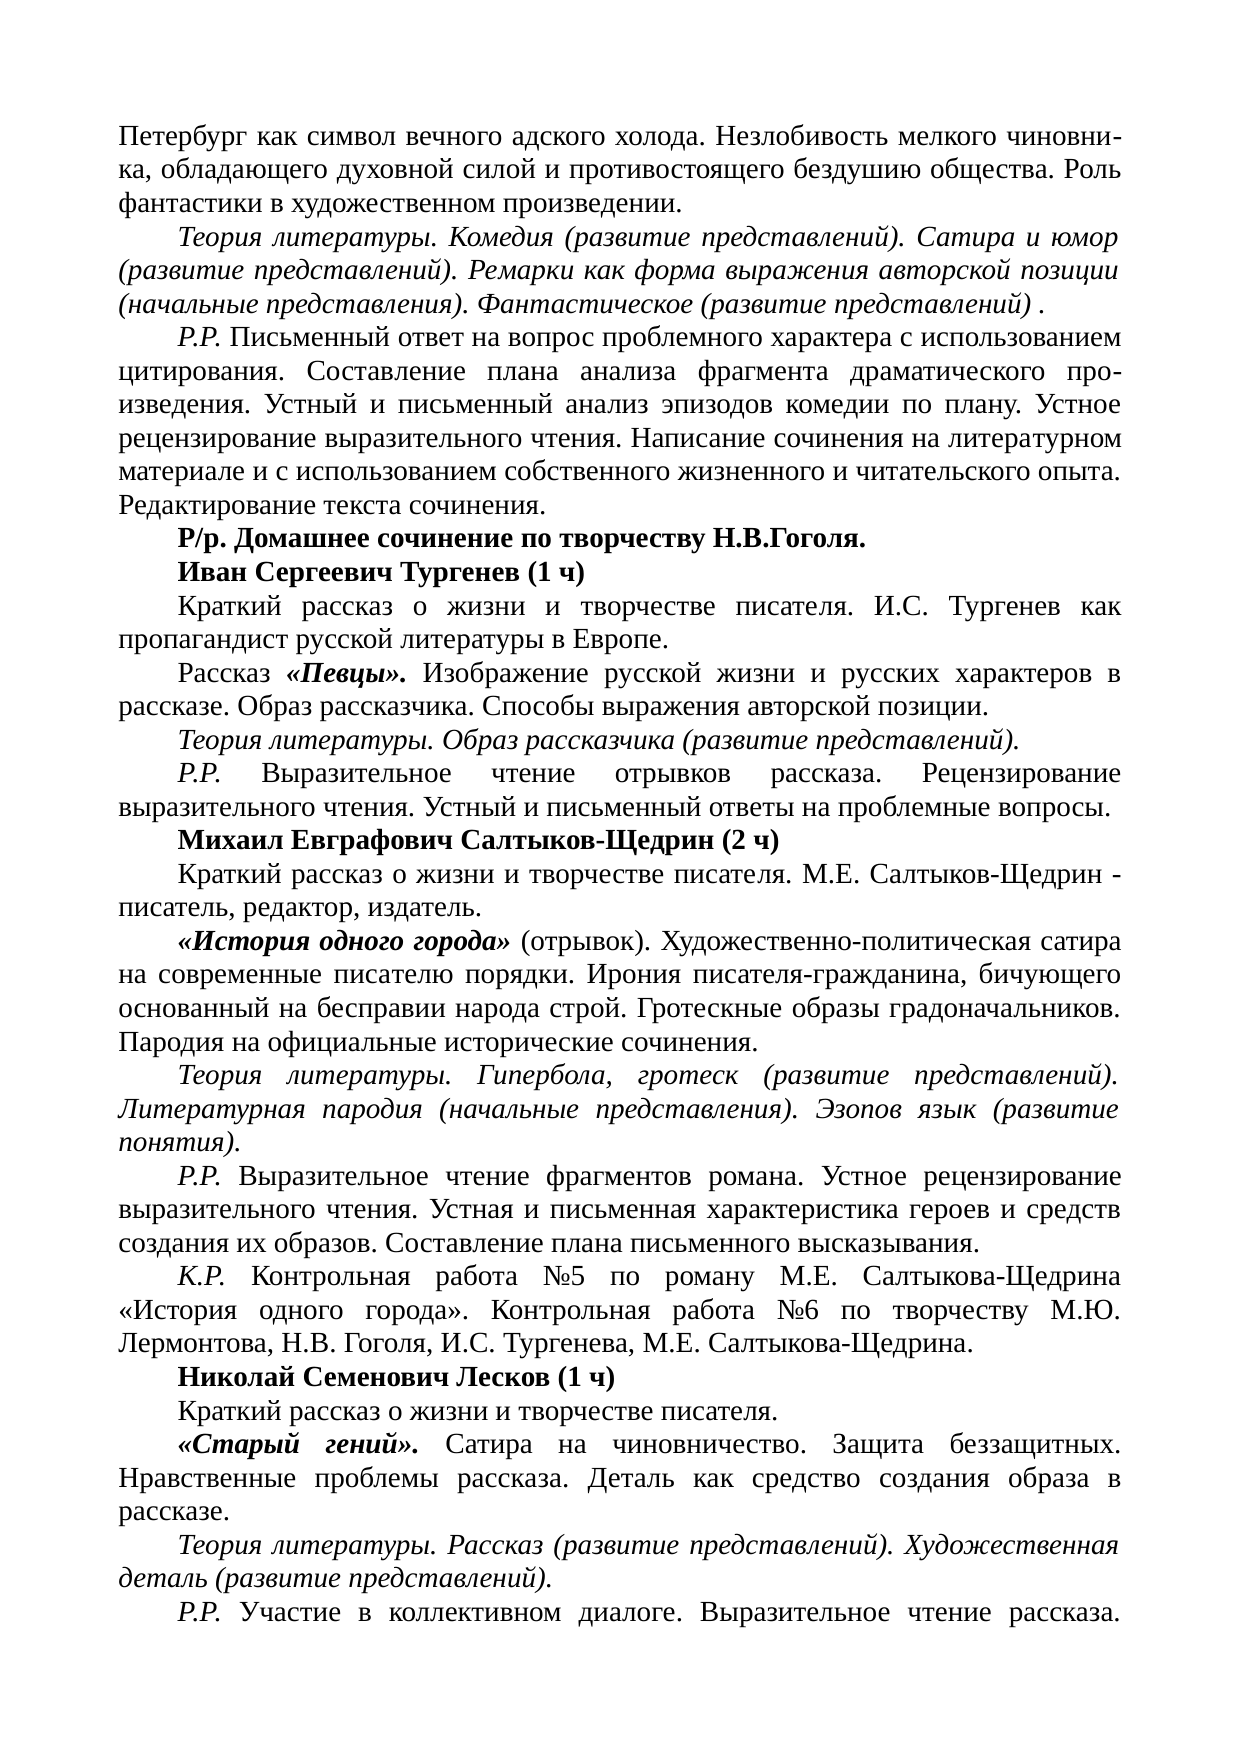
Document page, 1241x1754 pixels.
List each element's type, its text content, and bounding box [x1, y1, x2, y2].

text Краткий рассказ о жизни и творчестве писате­ля. М.Е. Салтыков-Щедрин - писатель, редактор, издатель. [118, 856, 1122, 923]
text Теория литературы. Образ рассказчика (развитие представлений). [118, 722, 1122, 755]
text Михаил Евграфович Салтыков-Щедрин (2 ч) [118, 822, 1122, 856]
text Р.Р. Выразительное чтение фрагментов рома­на. Устное рецензирование выразительного чте­ния. Устная и письменная характеристика героев и средств создания их образов. Составление плана письменного высказывания. [118, 1158, 1122, 1258]
text Краткий рассказ о жизни и творчестве писателя. [118, 1393, 1122, 1426]
text Теория литературы. Рассказ (развитие представ­лений). Художественная деталь (развитие представлений). [118, 1527, 1122, 1594]
text Краткий рассказ о жизни и творчестве писате­ля. И.С. Тургенев как пропагандист русской лите­ратуры в Европе. [118, 588, 1122, 655]
text «История одного города» (отрывок). Художественно-политическая сатира на современные писа­телю порядки. Ирония писателя-гражданина, бичующего основанный на бесправии народа строй. Гротескные образы градоначальников. Пародия на официальные исторические сочинения. [118, 923, 1122, 1057]
text Р.Р. Письменный ответ на вопрос проблемного характера с использованием цитирования. Состав­ление плана анализа фрагмента драматического про­изведения. Устный и письменный анализ эпизодов комедии по плану. Устное рецензирование вырази­тельного чтения. Написание сочинения на литера­турном материале и с использованием собственного жизненного и читательского опыта. Редактирование текста сочинения. [118, 319, 1122, 521]
text «Старый гений». Сатира на чиновничество. Защита беззащитных. Нравственные проблемы расска­за. Деталь как средство создания образа в рассказе. [118, 1426, 1122, 1527]
text Николай Семенович Лесков (1 ч) [118, 1359, 1122, 1393]
text Рассказ «Певцы». Изображение русской жизни и русских характеров в рассказе. Образ рассказчика. Способы выражения авторской позиции. [118, 655, 1122, 722]
text К.Р. Контрольная работа №5 по роману М.Е. Салтыкова-Щедрина «История одного города». Контрольная работа №6 по творчеству М.Ю. Лермонтова, Н.В. Гоголя, И.С. Тургенева, М.Е. Салтыкова-Щедрина. [118, 1258, 1122, 1359]
text Р/р. Домашнее сочинение по творчеству Н.В.Гоголя. [118, 521, 1122, 554]
text Петербург как символ вечно­го адского холода. Незлобивость мелкого чиновни­ка, обладающего духовной силой и противостоящего бездушию общества. Роль фантастики в художест­венном произведении. [118, 118, 1122, 219]
text Р.Р. Выразительное чтение отрывков рассказа. Рецензирование выразительного чтения. Устный и письменный ответы на проблемные вопросы. [118, 755, 1122, 822]
text Иван Сергеевич Тургенев (1 ч) [118, 554, 1122, 588]
text Теория литературы. Гипербола, гротеск (развитие представлений). Литературная пародия (начальные представления). Эзопов язык (развитие понятия). [118, 1057, 1122, 1158]
text Р.Р. Участие в коллективном диалоге. Выразительное чтение рассказа. [118, 1594, 1122, 1627]
text Теория литературы. Комедия (развитие представлений). Сатира и юмор (развитие представлений). Ре­марки как форма выражения авторской позиции (на­чальные представления). Фантастическое (развитие представлений) . [118, 219, 1122, 319]
